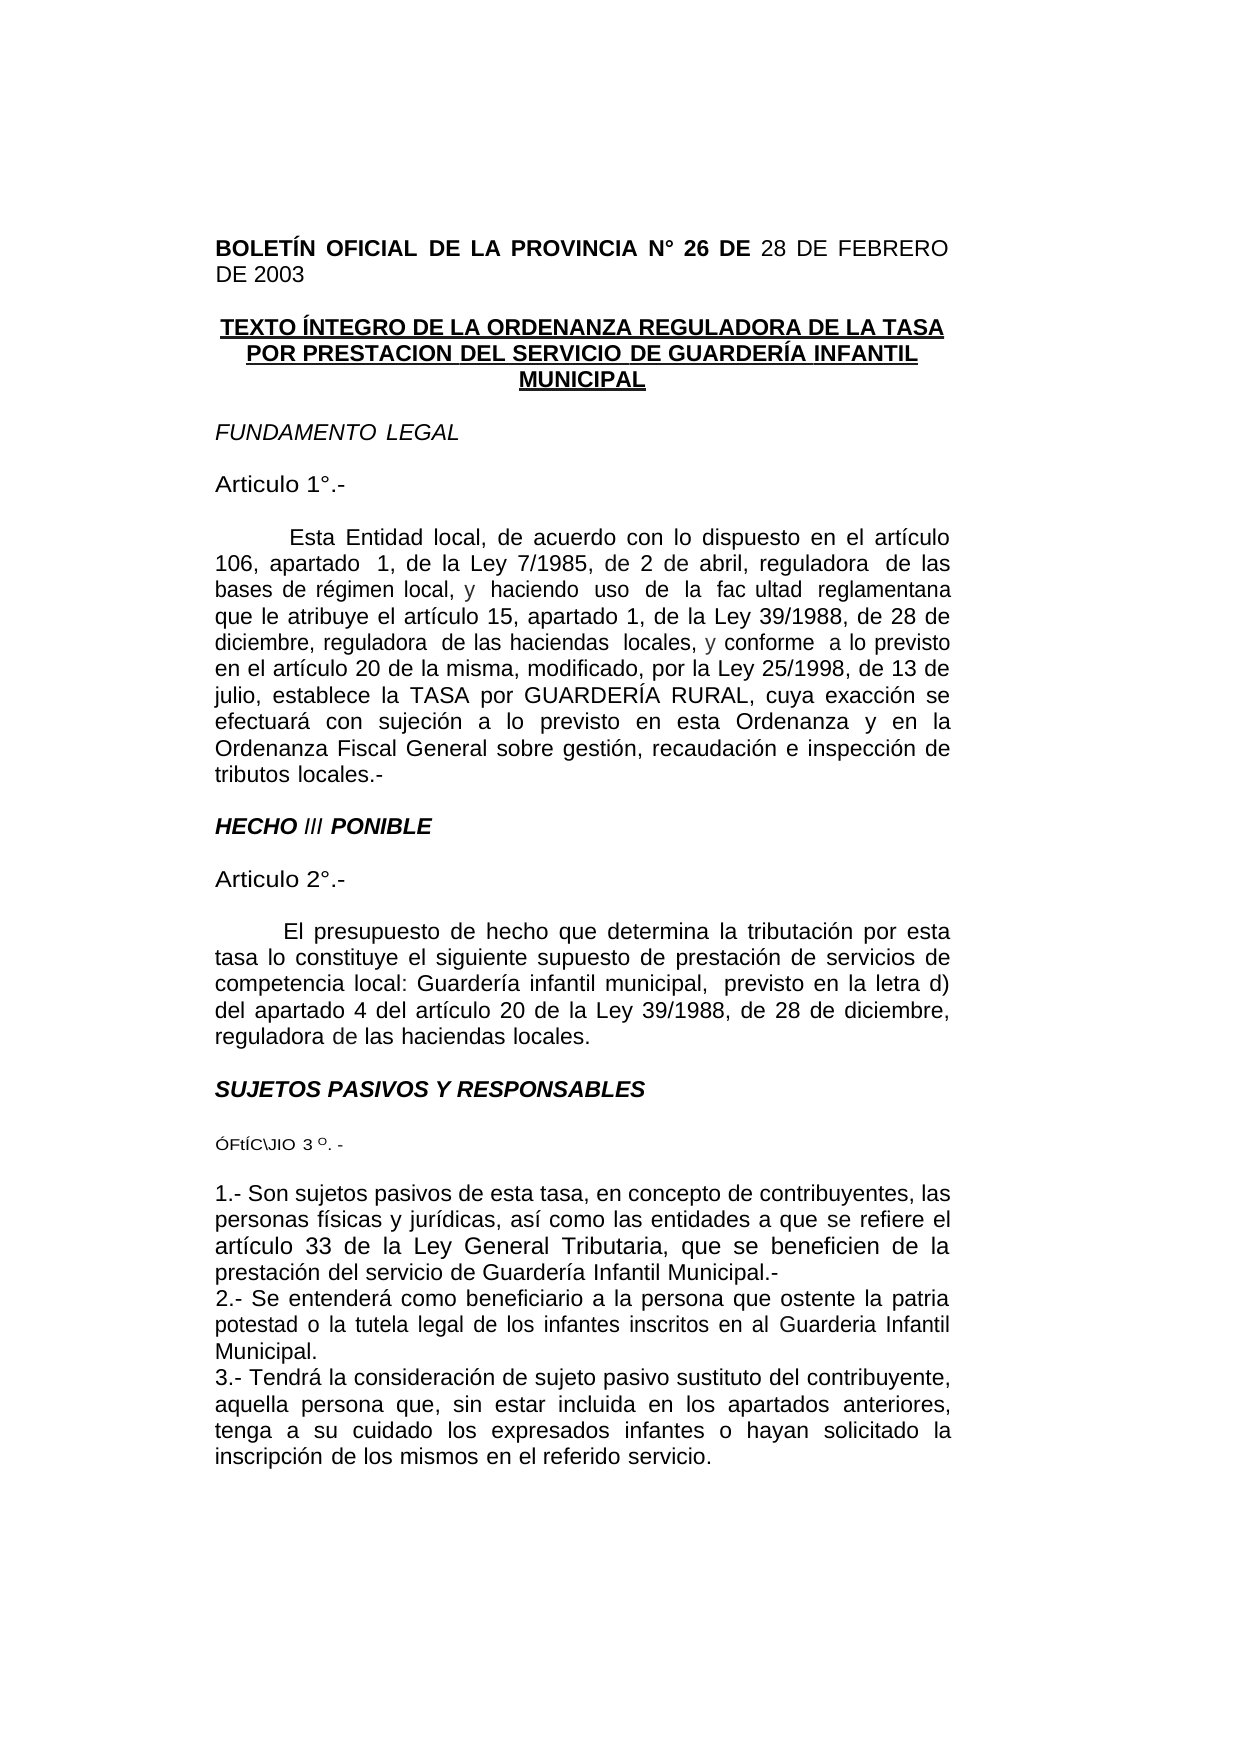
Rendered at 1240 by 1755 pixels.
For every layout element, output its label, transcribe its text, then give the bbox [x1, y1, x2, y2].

subtitle TEXTO ÍNTEGRO DE LA ORDENANZA REGULADORA DE LA TASA POR PRESTACION DEL SERVICIO DE GUARDERÍA INFANTIL MUNICIPAL [219, 314, 945, 392]
text 2.- Se entenderá como beneficiario a la persona que ostente la patria potestad o la tutela legal de los infantes inscritos en al Guarderia Infantil Municipal. [214, 1285, 949, 1364]
text El presupuesto de hecho que determina la tributación por esta tasa lo constituye el siguiente supuesto de prestación de servicios de competencia local: Guardería infantil municipal, previsto en la letra d) del apartado 4 del artículo 20 de la Ley 39/1988, de 28 de diciembre, reguladora de las haciendas locales. [214, 918, 951, 1049]
text 1.- Son sujetos pasivos de esta tasa, en concepto de contribuyentes, las personas físicas y jurídicas, así como las entidades a que se refiere el artículo 33 de la Ley General Tributaria, que se beneficien de la prestación del servicio de Guardería Infantil Municipal.- [214, 1181, 951, 1285]
text FUNDAMENTO LEGAL [215, 418, 1064, 445]
text HECHO III PONIBLE [215, 813, 1064, 839]
text BOLETÍN OFICIAL DE LA PROVINCIA N° 26 DE 28 DE FEBRERO DE 2003 [215, 236, 949, 288]
text Esta Entidad local, de acuerdo con lo dispuesto en el artículo 106, apartado 1, de la Ley 7/1985, de 2 de abril, reguladora de las bases de régimen local, y haciendo uso de la fac ultad reglamentana que le atribuye el artículo 15, apartado 1, de la Ley 39/1988, de 28 de diciembre, reguladora de las haciendas locales, y conforme a lo previsto en el artículo 20 de la misma, modificado, por la Ley 25/1998, de 13 de julio, establece la TASA por GUARDERÍA RURAL, cuya exacción se efectuará con sujeción a lo previsto en esta Ordenanza y en la Ordenanza Fiscal General sobre gestión, recaudación e inspección de tributos locales.- [214, 524, 951, 787]
text ÓFtÍC\JIO 3 O. - [215, 1136, 1064, 1154]
subtitle SUJETOS PASIVOS Y RESPONSABLES [214, 1076, 1064, 1102]
text 3.- Tendrá la consideración de sujeto pasivo sustituto del contribuyente, aquella persona que, sin estar incluida en los apartados anteriores, tenga a su cuidado los expresados infantes o hayan solicitado la inscripción de los mismos en el referido servicio. [214, 1364, 951, 1469]
text Articulo 2°.- [215, 866, 1064, 892]
text Articulo 1°.- [215, 471, 1064, 497]
